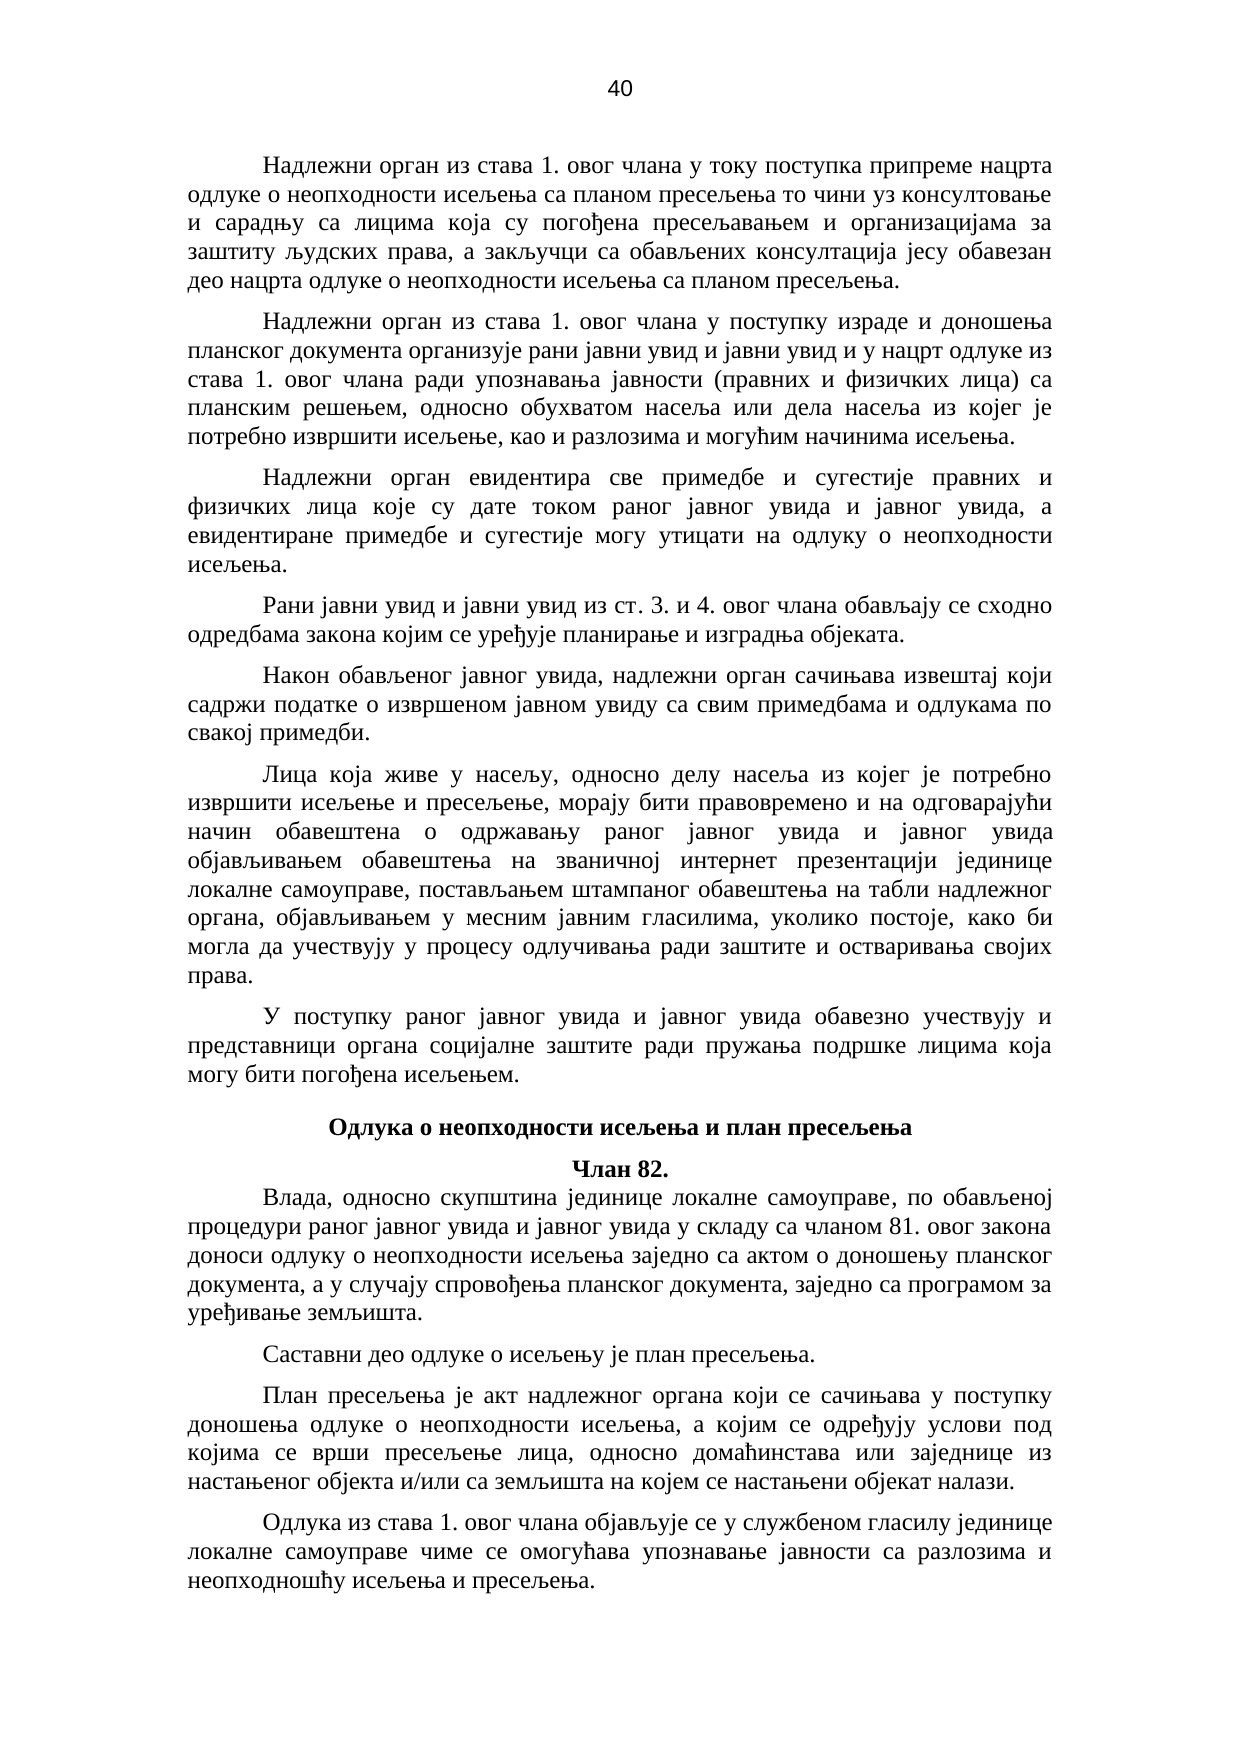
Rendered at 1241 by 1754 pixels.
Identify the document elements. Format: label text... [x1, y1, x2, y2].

text Одлука о неопходности исељења и план пресељења [262, 1112, 978, 1141]
text Надлежни орган евидентира све примедбе и сугестије правних и физичких лица које су дате током раног јавног увида и јавног увида, а евидентиране примедбе и сугестије могу утицати на одлуку о неопходности исељења. [187, 462, 1053, 577]
text Рани јавни увид и јавни увид из ст. 3. и 4. овог члана обављају се сходно одредбама закона којим се уређује планирање и изградња објеката. [187, 590, 1053, 647]
text Одлука из става 1. овог члана објављује се у службеном гласилу јединице локалне самоуправе чиме се омогућава упознавање јавности са разлозима и неопходношћу исељења и пресељења. [187, 1507, 1053, 1594]
text План пресељења је акт надлежног органа који се сачињава у поступку доношења одлуке о неопходности исељења, а којим се одређују услови под којима се врши пресељење лица, односно домаћинстава или заједнице из настањеног објекта и/или са земљишта на којем се настањени објекат налази. [187, 1380, 1053, 1495]
text Надлежни орган из става 1. овог члана у поступку израде и доношења планског документа организује рани јавни увид и јавни увид и у нацрт одлуке из става 1. овог члана ради упознавањa јавности (правних и физичких лица) са планским решењем, односно обухватом насеља или дела насеља из којег је потребно извршити исељење, као и разлозима и могућим начинима исељења. [187, 306, 1053, 450]
text Надлежни орган из става 1. овог члана у току поступка припреме нацрта одлуке о неопходности исељења са планом пресељења то чини уз консултовање и сарадњу са лицима која су погођена пресељавањем и организацијама за заштиту људских права, а закључци са обављених консултација јесу обавезан део нацрта одлуке о неопходности исељења са планом пресељења. [187, 150, 1053, 294]
text Лица која живе у насељу, односно делу насеља из којег је потребно извршити исељење и пресељење, морају бити правовремено и на одговарајући начин обавештена о одржавању раног јавног увида и јавног увида објављивањем обавештења на званичној интернет презентацији јединице локалне самоуправе, постављањем штампаног обавештења на табли надлежног органа, објављивањем у месним јавним гласилима, уколико постоје, како би могла да учествују у процесу одлучивања ради заштите и остваривања својих права. [187, 759, 1053, 989]
text Саставни део одлуке о исељењу је план пресељења. [187, 1339, 1053, 1367]
text Након обављеног јавног увида, надлежни орган сачињава извештај који садржи податке о извршеном јавном увиду са свим примедбама и одлукама по свакој примедби. [187, 660, 1053, 746]
text Влада, односно скупштина јединице локалне самоуправе, по обављеној процедури раног јавног увида и јавног увида у складу са чланом 81. овог закона доноси одлуку о неопходности исељења заједно са актом о доношењу планског документа, а у случају спровођења планског документа, заједно са програмом за уређивање земљишта. [187, 1182, 1053, 1326]
text У поступку раног јавног увида и јавног увида обавезно учествују и представници органа социјалне заштите ради пружања подршке лицима која могу бити погођена исељењем. [187, 1001, 1053, 1087]
text Члан 82. [262, 1154, 978, 1182]
